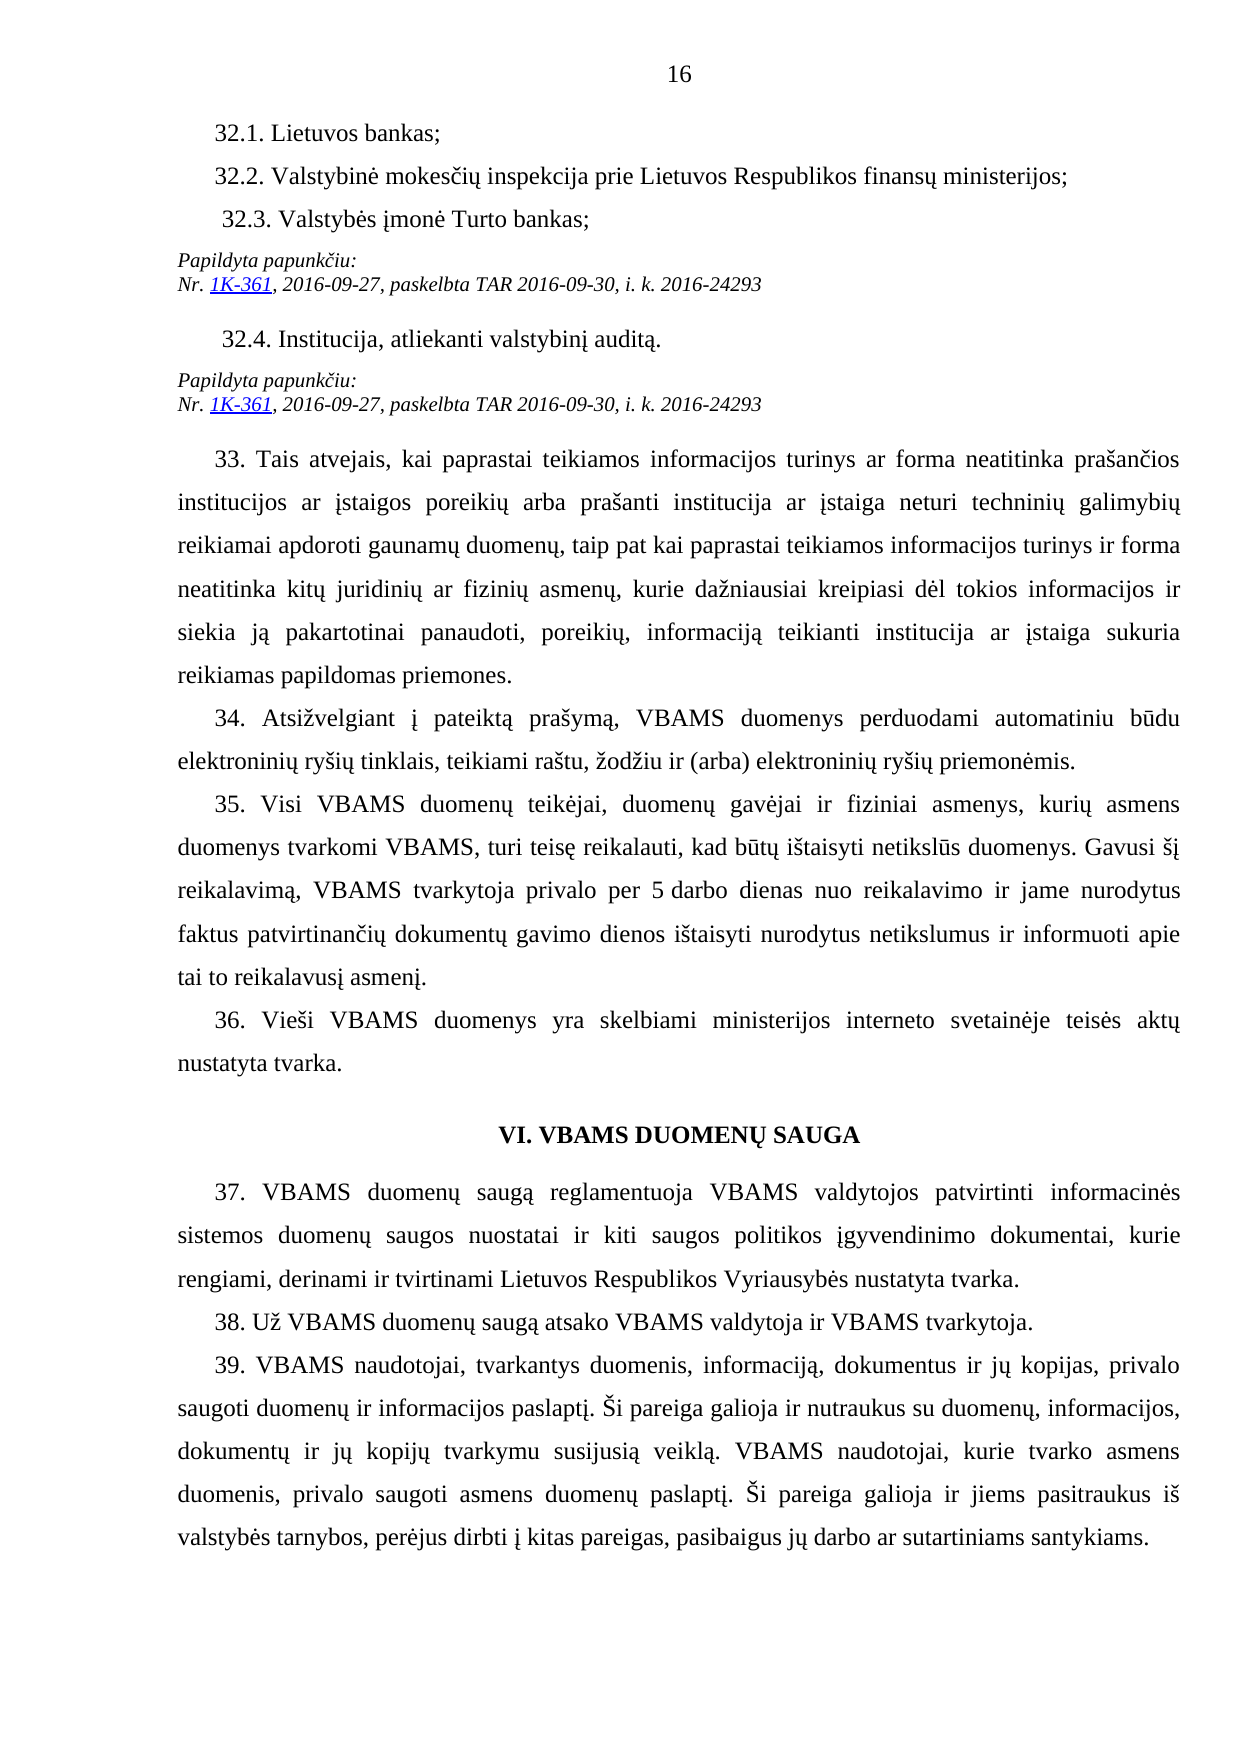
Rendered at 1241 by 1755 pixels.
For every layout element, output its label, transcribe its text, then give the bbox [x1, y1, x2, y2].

text 34. Atsižvelgiant į pateiktą prašymą, VBAMS duomenys perduodami automatiniu būdu elektroninių ryšių tinklais, teikiami raštu, žodžiu ir (arba) elektroninių ryšių priemonėmis. [177, 703, 1181, 775]
text 32.3. Valstybės įmonė Turto bankas; [177, 204, 1181, 233]
text Nr. 1K-361, 2016-09-27, paskelbta TAR 2016-09-30, i. k. 2016-24293 [177, 272, 1181, 296]
text VI. VBAMS DUOMENŲ SAUGA [177, 1120, 1181, 1149]
text Papildyta papunkčiu: [177, 247, 1181, 272]
text 37. VBAMS duomenų saugą reglamentuoja VBAMS valdytojos patvirtinti informacinės sistemos duomenų saugos nuostatai ir kiti saugos politikos įgyvendinimo dokumentai, kurie rengiami, derinami ir tvirtinami Lietuvos Respublikos Vyriausybės nustatyta tvarka. [177, 1177, 1181, 1292]
text 32.2. Valstybinė mokesčių inspekcija prie Lietuvos Respublikos finansų ministerijos; [177, 161, 1181, 190]
text 32.4. Institucija, atliekanti valstybinį auditą. [177, 324, 1181, 353]
text 33. Tais atvejais, kai paprastai teikiamos informacijos turinys ar forma neatitinka prašančios institucijos ar įstaigos poreikių arba prašanti institucija ar įstaiga neturi techninių galimybių reikiamai apdoroti gaunamų duomenų, taip pat kai paprastai teikiamos informacijos turinys ir forma neatitinka kitų juridinių ar fizinių asmenų, kurie dažniausiai kreipiasi dėl tokios informacijos ir siekia ją pakartotinai panaudoti, poreikių, informaciją teikianti institucija ar įstaiga sukuria reikiamas papildomas priemones. [177, 444, 1181, 689]
text 39. VBAMS naudotojai, tvarkantys duomenis, informaciją, dokumentus ir jų kopijas, privalo saugoti duomenų ir informacijos paslaptį. Ši pareiga galioja ir nutraukus su duomenų, informacijos, dokumentų ir jų kopijų tvarkymu susijusią veiklą. VBAMS naudotojai, kurie tvarko asmens duomenis, privalo saugoti asmens duomenų paslaptį. Ši pareiga galioja ir jiems pasitraukus iš valstybės tarnybos, perėjus dirbti į kitas pareigas, pasibaigus jų darbo ar sutartiniams santykiams. [177, 1350, 1181, 1551]
text 38. Už VBAMS duomenų saugą atsako VBAMS valdytoja ir VBAMS tvarkytoja. [177, 1307, 1181, 1336]
text Papildyta papunkčiu: [177, 367, 1181, 392]
text 35. Visi VBAMS duomenų teikėjai, duomenų gavėjai ir fiziniai asmenys, kurių asmens duomenys tvarkomi VBAMS, turi teisę reikalauti, kad būtų ištaisyti netikslūs duomenys. Gavusi šį reikalavimą, VBAMS tvarkytoja privalo per 5 darbo dienas nuo reikalavimo ir jame nurodytus faktus patvirtinančių dokumentų gavimo dienos ištaisyti nurodytus netikslumus ir informuoti apie tai to reikalavusį asmenį. [177, 789, 1181, 991]
text Nr. 1K-361, 2016-09-27, paskelbta TAR 2016-09-30, i. k. 2016-24293 [177, 392, 1181, 416]
text 36. Vieši VBAMS duomenys yra skelbiami ministerijos interneto svetainėje teisės aktų nustatyta tvarka. [177, 1005, 1181, 1077]
text 32.1. Lietuvos bankas; [177, 118, 1181, 147]
